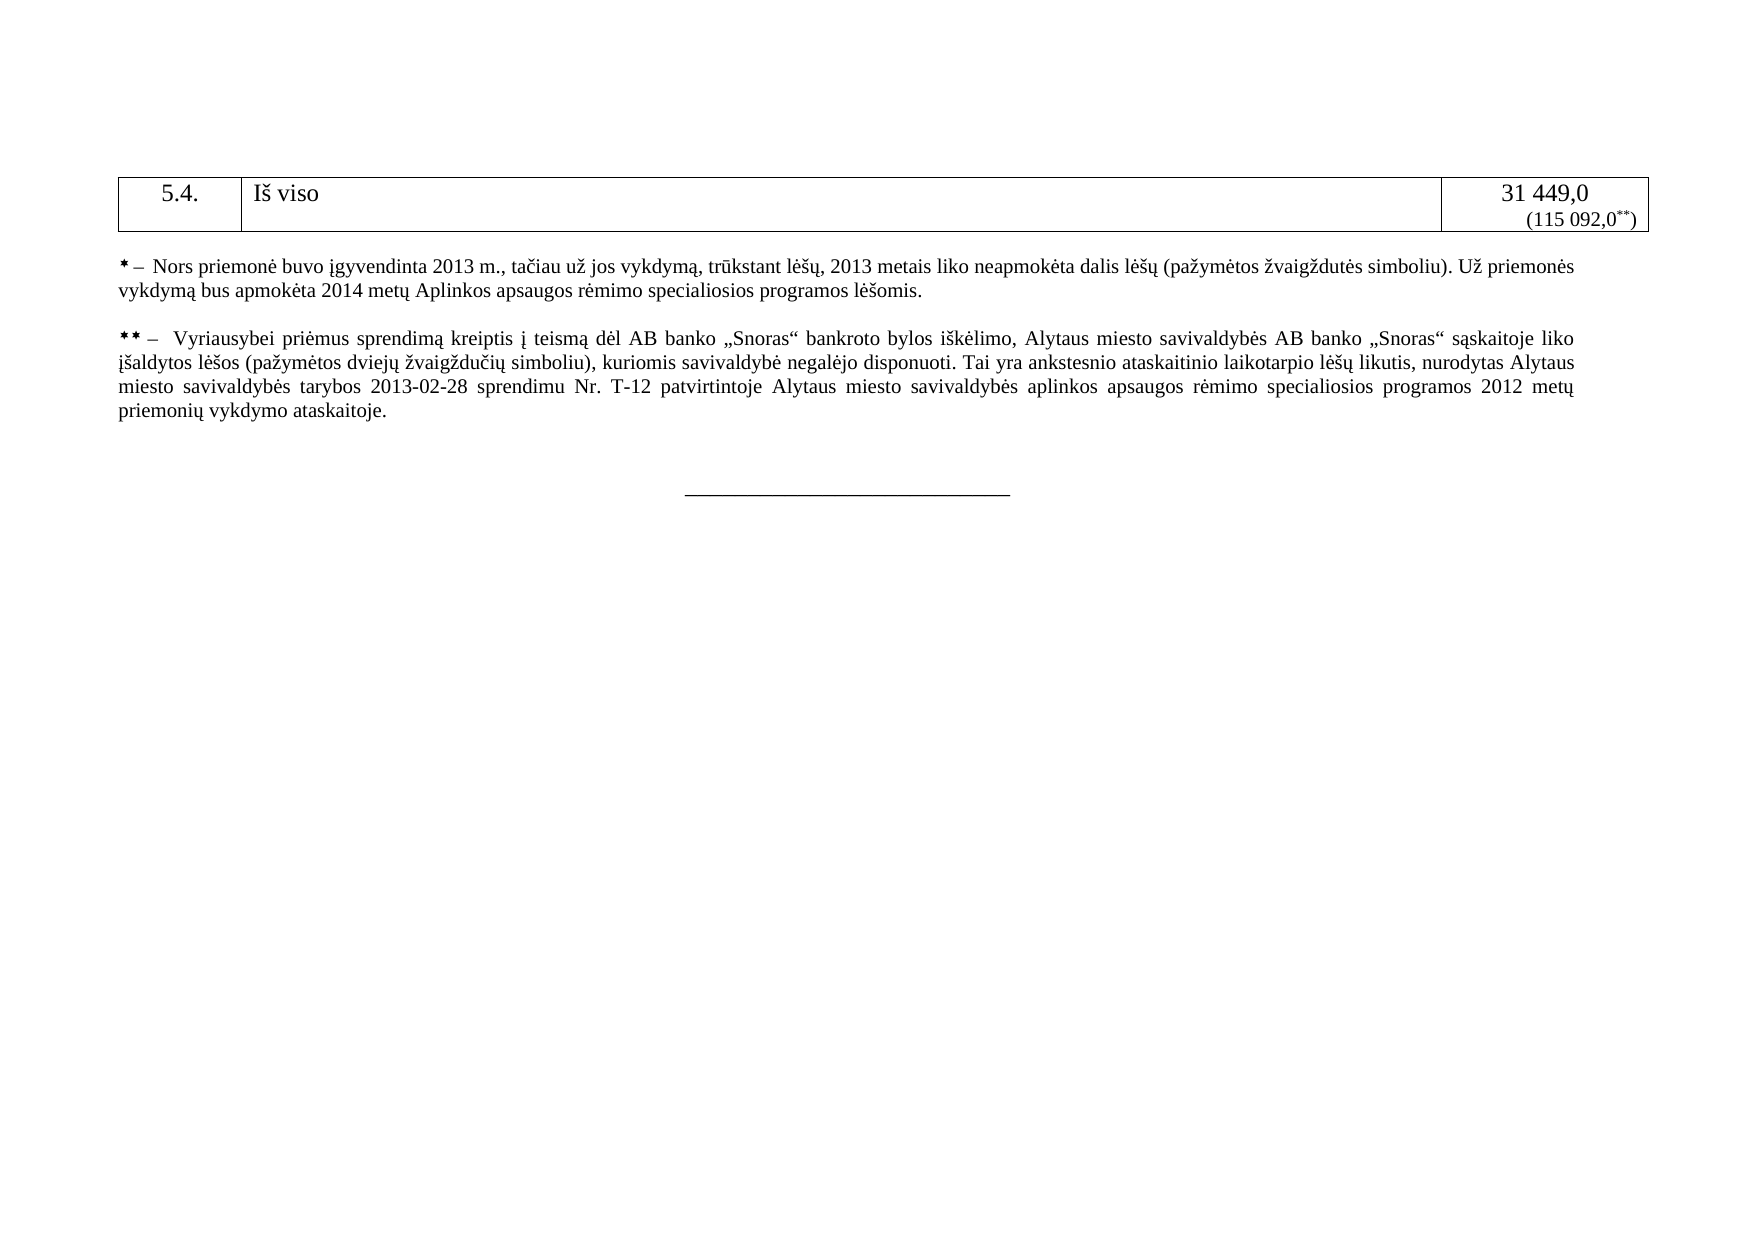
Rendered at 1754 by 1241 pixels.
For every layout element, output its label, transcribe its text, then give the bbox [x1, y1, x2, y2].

table_cell 31 449,0 (115 092,0**) [1442, 178, 1648, 231]
table_cell 5.4. [119, 178, 241, 231]
text  – Nors priemonė buvo įgyvendinta 2013 m., tačiau už jos vykdymą, trūkstant lėšų, 2013 metais liko neapmokėta dalis lėšų (pažymėtos žvaigždutės simboliu). Už priemonės vykdymą bus apmokėta 2014 metų Aplinkos apsaugos rėmimo specialiosios programos lėšomis. [118, 254, 1577, 302]
text  – Vyriausybei priėmus sprendimą kreiptis į teismą dėl AB banko „Snoras“ bankroto bylos iškėlimo, Alytaus miesto savivaldybės AB banko „Snoras“ sąskaitoje liko įšaldytos lėšos (pažymėtos dviejų žvaigždučių simboliu), kuriomis savivaldybė negalėjo disponuoti. Tai yra ankstesnio ataskaitinio laikotarpio lėšų likutis, nurodytas Alytaus miesto savivaldybės tarybos 2013-02-28 sprendimu Nr. T-12 patvirtintoje Alytaus miesto savivaldybės aplinkos apsaugos rėmimo specialiosios programos 2012 metų priemonių vykdymo ataskaitoje. [118, 326, 1577, 422]
table_cell Iš viso [242, 178, 1441, 231]
text __________________________ [118, 470, 1577, 499]
